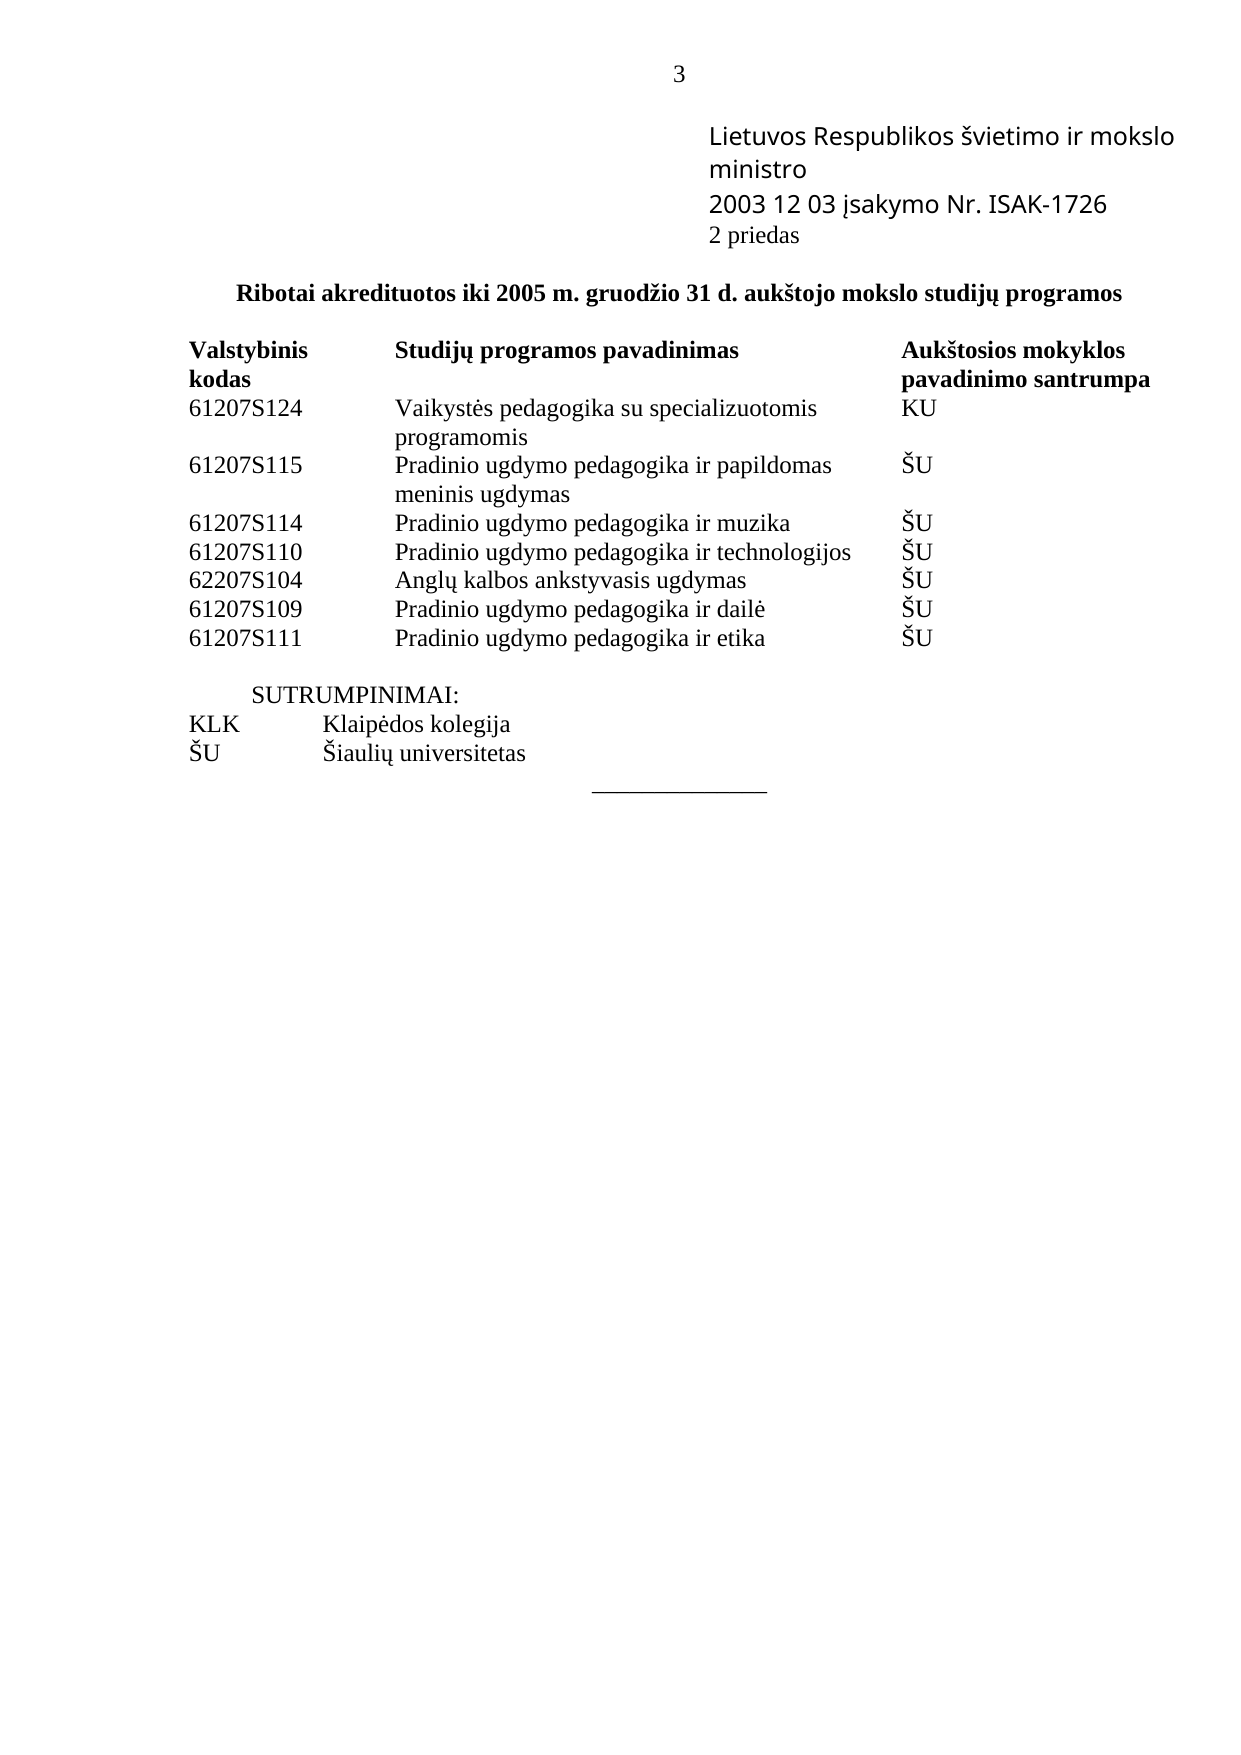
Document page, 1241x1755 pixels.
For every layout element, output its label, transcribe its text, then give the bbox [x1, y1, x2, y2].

table_header KLK [177, 709, 287, 738]
table_header Studijų programos pavadinimas [383, 335, 890, 393]
table_cell ŠU [890, 594, 1162, 623]
table_cell ŠU [177, 738, 287, 767]
text 2 priedas [177, 220, 1181, 249]
table_cell ŠU [890, 508, 1162, 537]
table_cell Pradinio ugdymo pedagogika ir etika [383, 623, 890, 652]
text ______________ [177, 767, 1181, 795]
table_cell 61207S124 [177, 393, 383, 450]
table_cell Pradinio ugdymo pedagogika ir muzika [383, 508, 890, 537]
table_cell 61207S115 [177, 450, 383, 508]
table_cell Pradinio ugdymo pedagogika ir papildomas meninis ugdymas [383, 450, 890, 508]
table_cell Šiaulių universitetas [287, 738, 1204, 767]
table_cell ŠU [890, 450, 1162, 508]
table_cell ŠU [890, 565, 1162, 594]
table_header Klaipėdos kolegija [287, 709, 1204, 738]
table_cell 62207S104 [177, 565, 383, 594]
table_cell 61207S109 [177, 594, 383, 623]
table_cell ŠU [890, 537, 1162, 565]
text SUTRUMPINIMAI: [177, 680, 1181, 709]
table_cell Anglų kalbos ankstyvasis ugdymas [383, 565, 890, 594]
text Ribotai akredituotos iki 2005 m. gruodžio 31 d. aukštojo mokslo studijų programos [177, 278, 1181, 307]
table_cell Pradinio ugdymo pedagogika ir technologijos [383, 537, 890, 565]
table_cell 61207S111 [177, 623, 383, 652]
table_header Aukštosios mokyklos pavadinimo santrumpa [890, 335, 1162, 393]
table_cell Pradinio ugdymo pedagogika ir dailė [383, 594, 890, 623]
table_header Valstybinis kodas [177, 335, 383, 393]
table_cell 61207S110 [177, 537, 383, 565]
text 2003 12 03 įsakymo Nr. ISAK-1726 [177, 186, 1181, 220]
table_cell ŠU [890, 623, 1162, 652]
table_cell 61207S114 [177, 508, 383, 537]
table_cell Vaikystės pedagogika su specializuotomis programomis [383, 393, 890, 450]
text ministro [177, 152, 1181, 186]
text Lietuvos Respublikos švietimo ir mokslo [177, 118, 1181, 152]
table_cell KU [890, 393, 1162, 450]
